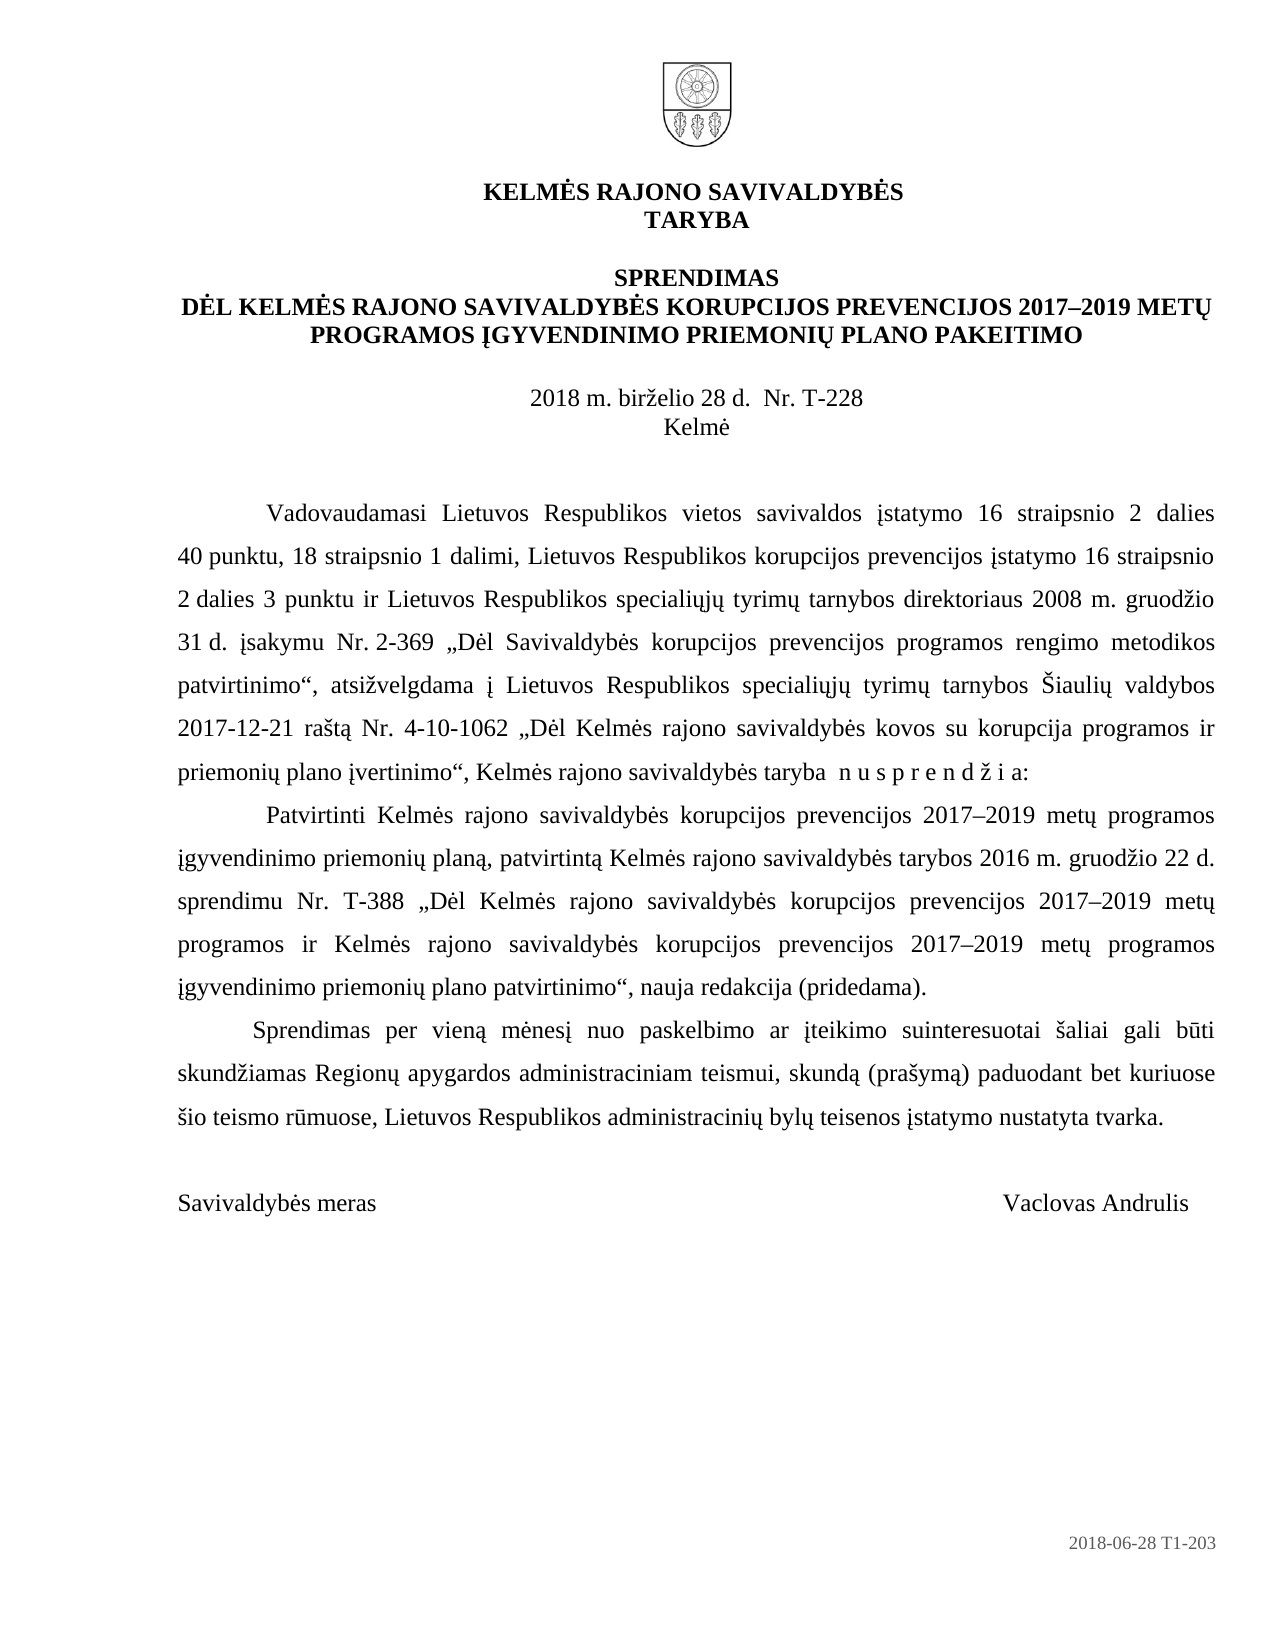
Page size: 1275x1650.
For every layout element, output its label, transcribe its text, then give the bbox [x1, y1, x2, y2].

text Savivaldybės meras Vaclovas Andrulis [177, 1188, 1216, 1217]
text SPRENDIMAS [177, 263, 1216, 292]
text DĖL KELMĖS RAJONO SAVIVALDYBĖS KORUPCIJOS PREVENCIJOS 2017–2019 METŲ PROGRAMOS ĮGYVENDINIMO PRIEMONIŲ PLANO PAKEITIMO [177, 292, 1216, 349]
text Kelmė [177, 412, 1216, 440]
text 2018 m. birželio 28 d. Nr. T-228 [177, 383, 1216, 412]
text Patvirtinti Kelmės rajono savivaldybės korupcijos prevencijos 2017–2019 metų programos įgyvendinimo priemonių planą, patvirtintą Kelmės rajono savivaldybės tarybos 2016 m. gruodžio 22 d. sprendimu Nr. T-388 „Dėl Kelmės rajono savivaldybės korupcijos prevencijos 2017–2019 metų programos ir Kelmės rajono savivaldybės korupcijos prevencijos 2017–2019 metų programos įgyvendinimo priemonių plano patvirtinimo“, nauja redakcija (pridedama). [177, 800, 1216, 1001]
text Vadovaudamasi Lietuvos Respublikos vietos savivaldos įstatymo 16 straipsnio 2 dalies 40 punktu, 18 straipsnio 1 dalimi, Lietuvos Respublikos korupcijos prevencijos įstatymo 16 straipsnio 2 dalies 3 punktu ir Lietuvos Respublikos specialiųjų tyrimų tarnybos direktoriaus 2008 m. gruodžio 31 d. įsakymu Nr. 2-369 „Dėl Savivaldybės korupcijos prevencijos programos rengimo metodikos patvirtinimo“, atsižvelgdama į Lietuvos Respublikos specialiųjų tyrimų tarnybos Šiaulių valdybos 2017-12-21 raštą Nr. 4-10-1062 „Dėl Kelmės rajono savivaldybės kovos su korupcija programos ir priemonių plano įvertinimo“, Kelmės rajono savivaldybės taryba nusprendžia: [177, 498, 1216, 785]
subtitle KELMĖS RAJONO SAVIVALDYBĖS [177, 177, 1216, 206]
text TARYBA [177, 206, 1216, 234]
text Sprendimas per vieną mėnesį nuo paskelbimo ar įteikimo suinteresuotai šaliai gali būti skundžiamas Regionų apygardos administraciniam teismui, skundą (prašymą) paduodant bet kuriuose šio teismo rūmuose, Lietuvos Respublikos administracinių bylų teisenos įstatymo nustatyta tvarka. [177, 1015, 1216, 1130]
